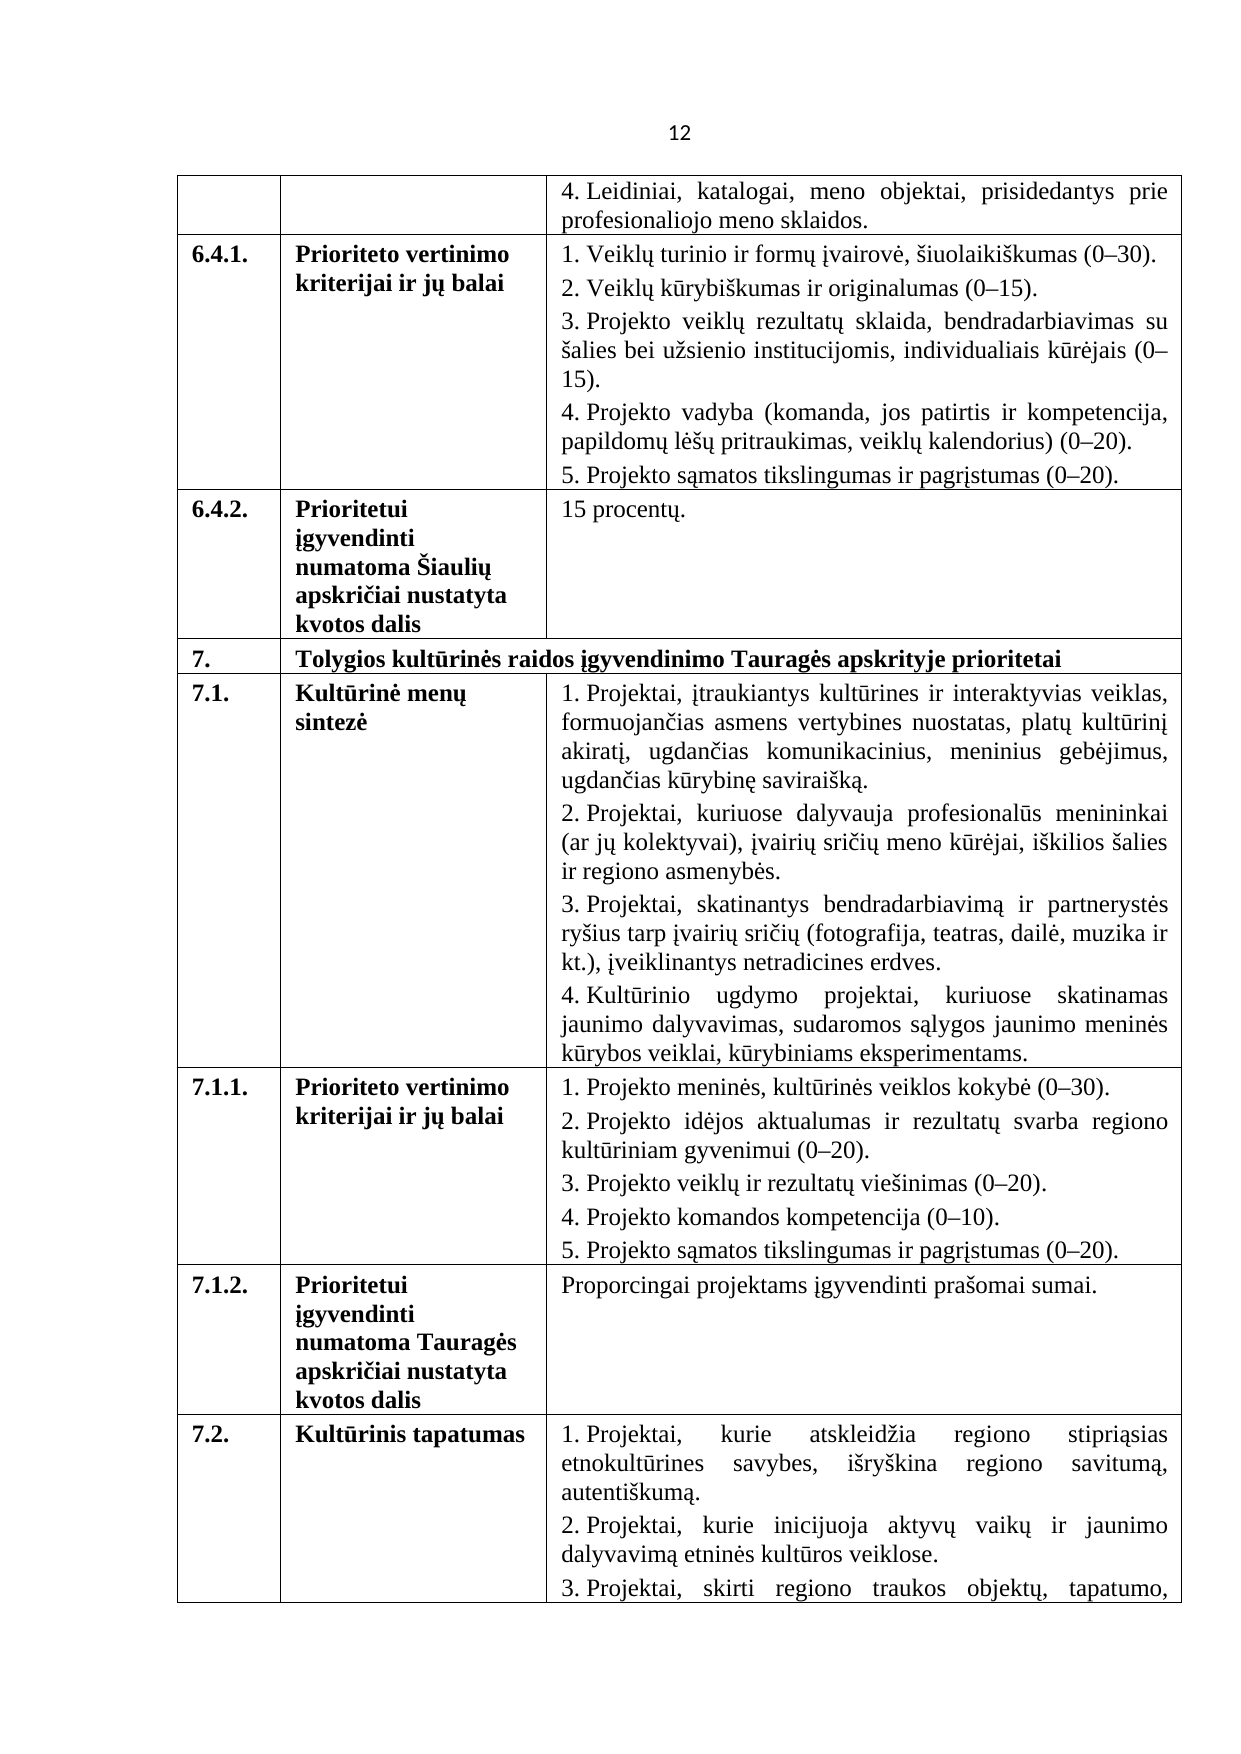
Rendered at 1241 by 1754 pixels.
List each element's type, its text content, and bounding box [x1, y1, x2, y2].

table_cell 7.2. [178, 1415, 280, 1602]
table_cell Kultūrinis tapatumas [281, 1415, 546, 1602]
table_cell [281, 176, 546, 233]
table_cell 1. Projekto meninės, kultūrinės veiklos kokybė (0–30). 2. Projekto idėjos aktualumas ir rezultatų svarba regiono kultūriniam gyvenimui (0–20). 3. Projekto veiklų ir rezultatų viešinimas (0–20). 4. Projekto komandos kompetencija (0–10). 5. Projekto sąmatos tikslingumas ir pagrįstumas (0–20). [547, 1068, 1181, 1264]
table_cell Prioriteto vertinimo kriterijai ir jų balai [281, 1068, 546, 1264]
table_cell 7.1.2. [178, 1265, 280, 1414]
table_cell 1. Veiklų turinio ir formų įvairovė, šiuolaikiškumas (0–30). 2. Veiklų kūrybiškumas ir originalumas (0–15). 3. Projekto veiklų rezultatų sklaida, bendradarbiavimas su šalies bei užsienio institucijomis, individualiais kūrėjais (0–15). 4. Projekto vadyba (komanda, jos patirtis ir kompetencija, papildomų lėšų pritraukimas, veiklų kalendorius) (0–20). 5. Projekto sąmatos tikslingumas ir pagrįstumas (0–20). [547, 235, 1181, 488]
table_cell Tolygios kultūrinės raidos įgyvendinimo Tauragės apskrityje prioritetai [281, 639, 1181, 673]
table_cell Proporcingai projektams įgyvendinti prašomai sumai. [547, 1265, 1181, 1414]
table_cell 4. Leidiniai, katalogai, meno objektai, prisidedantys prie profesionaliojo meno sklaidos. [547, 176, 1181, 233]
table_cell 7.1.1. [178, 1068, 280, 1264]
table_cell 6.4.2. [178, 490, 280, 638]
table_cell 7. [178, 639, 280, 673]
table_cell 1. Projektai, kurie atskleidžia regiono stipriąsias etnokultūrines savybes, išryškina regiono savitumą, autentiškumą. 2. Projektai, kurie inicijuoja aktyvų vaikų ir jaunimo dalyvavimą etninės kultūros veiklose. 3. Projektai, skirti regiono traukos objektų, tapatumo, [547, 1415, 1181, 1602]
table_cell Prioritetui įgyvendinti numatoma Tauragės apskričiai nustatyta kvotos dalis [281, 1265, 546, 1414]
table_cell [178, 176, 280, 233]
table_cell Prioritetui įgyvendinti numatoma Šiaulių apskričiai nustatyta kvotos dalis [281, 490, 546, 638]
table_cell 7.1. [178, 674, 280, 1067]
table_cell 1. Projektai, įtraukiantys kultūrines ir interaktyvias veiklas, formuojančias asmens vertybines nuostatas, platų kultūrinį akiratį, ugdančias komunikacinius, meninius gebėjimus, ugdančias kūrybinę saviraišką. 2. Projektai, kuriuose dalyvauja profesionalūs menininkai (ar jų kolektyvai), įvairių sričių meno kūrėjai, iškilios šalies ir regiono asmenybės. 3. Projektai, skatinantys bendradarbiavimą ir partnerystės ryšius tarp įvairių sričių (fotografija, teatras, dailė, muzika ir kt.), įveiklinantys netradicines erdves. 4. Kultūrinio ugdymo projektai, kuriuose skatinamas jaunimo dalyvavimas, sudaromos sąlygos jaunimo meninės kūrybos veiklai, kūrybiniams eksperimentams. [547, 674, 1181, 1067]
table_cell 6.4.1. [178, 235, 280, 488]
table_cell Prioriteto vertinimo kriterijai ir jų balai [281, 235, 546, 488]
table_cell Kultūrinė menų sintezė [281, 674, 546, 1067]
table_cell 15 procentų. [547, 490, 1181, 638]
